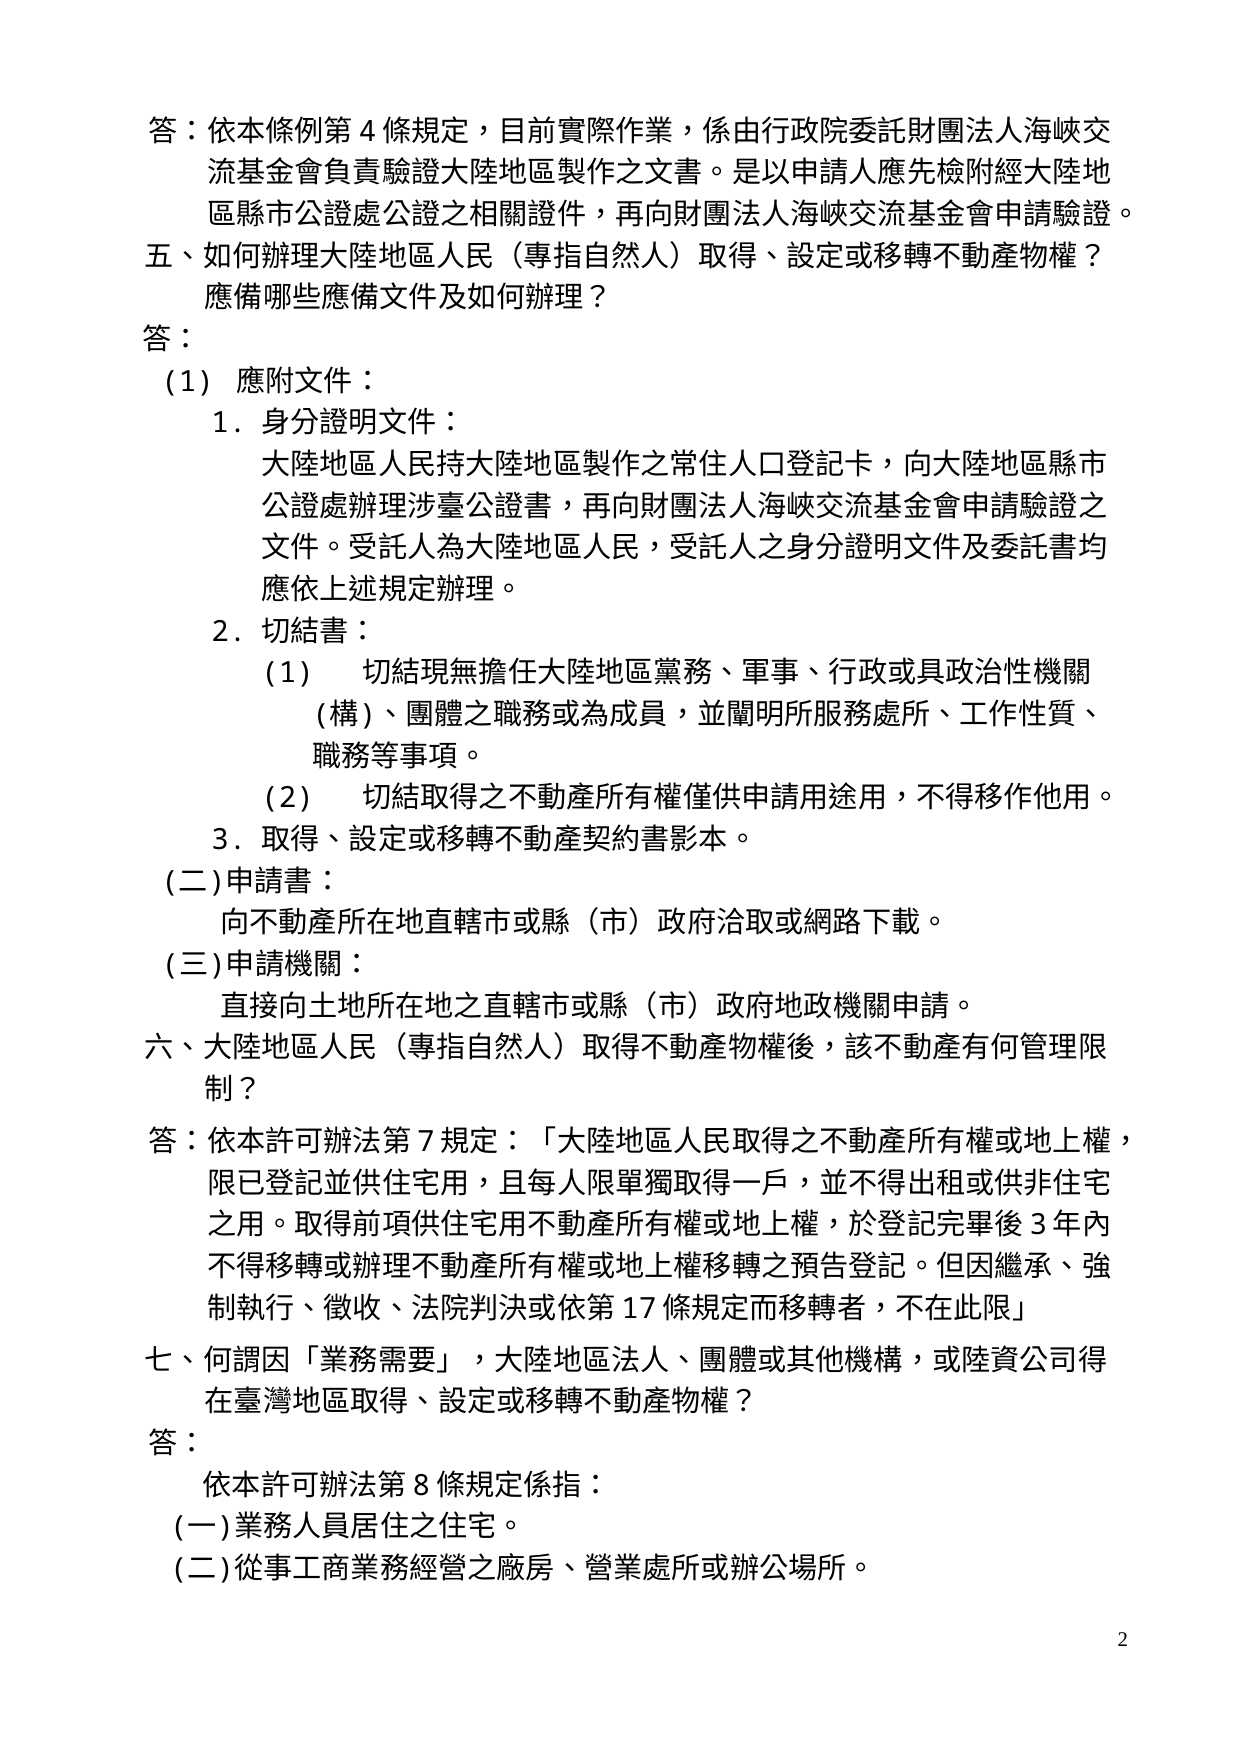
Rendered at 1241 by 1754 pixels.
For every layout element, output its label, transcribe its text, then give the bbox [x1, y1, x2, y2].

list 應附文件： [161, 358, 1128, 399]
text 六、大陸地區人民（專指自然人）取得不動產物權後，該不動產有何管理限制？ [144, 1024, 1128, 1108]
list 切結取得之不動產所有權僅供申請用途用，不得移作他用。 [261, 774, 1128, 816]
list 身分證明文件： 大陸地區人民持大陸地區製作之常住人口登記卡，向大陸地區縣市公證處辦理涉臺公證書，再向財團法人海峽交流基金會申請驗證之文件。受託人為大陸地區人民，受託人之身分證明文件及委託書均應依上述規定辦理。 [211, 399, 1128, 608]
text 答： [142, 316, 1128, 358]
text 答： [148, 1420, 1128, 1462]
text 依本許可辦法第8條規定係指： [148, 1462, 1128, 1503]
list 切結現無擔任大陸地區黨務、軍事、行政或具政治性機關(構)、團體之職務或為成員，並闡明所服務處所、工作性質、職務等事項。 [261, 649, 1128, 774]
text 五、如何辦理大陸地區人民（專指自然人）取得、設定或移轉不動產物權？應備哪些應備文件及如何辦理？ [144, 233, 1128, 316]
text 答：依本許可辦法第7規定：「大陸地區人民取得之不動產所有權或地上權，限已登記並供住宅用，且每人限單獨取得一戶，並不得出租或供非住宅之用。取得前項供住宅用不動產所有權或地上權，於登記完畢後3年內不得移轉或辦理不動產所有權或地上權移轉之預告登記。但因繼承、強制執行、徵收、法院判決或依第17條規定而移轉者，不在此限」 [148, 1118, 1128, 1326]
text 答：依本條例第4條規定，目前實際作業，係由行政院委託財團法人海峽交流基金會負責驗證大陸地區製作之文書。是以申請人應先檢附經大陸地區縣市公證處公證之相關證件，再向財團法人海峽交流基金會申請驗證。 [148, 108, 1128, 233]
text (一)業務人員居住之住宅。 [170, 1503, 1128, 1545]
list 取得、設定或移轉不動產契約書影本。 [211, 816, 1128, 858]
text (三)申請機關： 直接向土地所在地之直轄市或縣（市）政府地政機關申請。 [161, 941, 1128, 1024]
text (二)從事工商業務經營之廠房、營業處所或辦公場所。 [170, 1545, 1128, 1587]
list 切結書： [211, 608, 1128, 649]
text 七、何謂因「業務需要」，大陸地區法人、團體或其他機構，或陸資公司得在臺灣地區取得、設定或移轉不動產物權？ [144, 1337, 1128, 1420]
text (二)申請書： 向不動產所在地直轄市或縣（市）政府洽取或網路下載。 [161, 858, 1128, 941]
